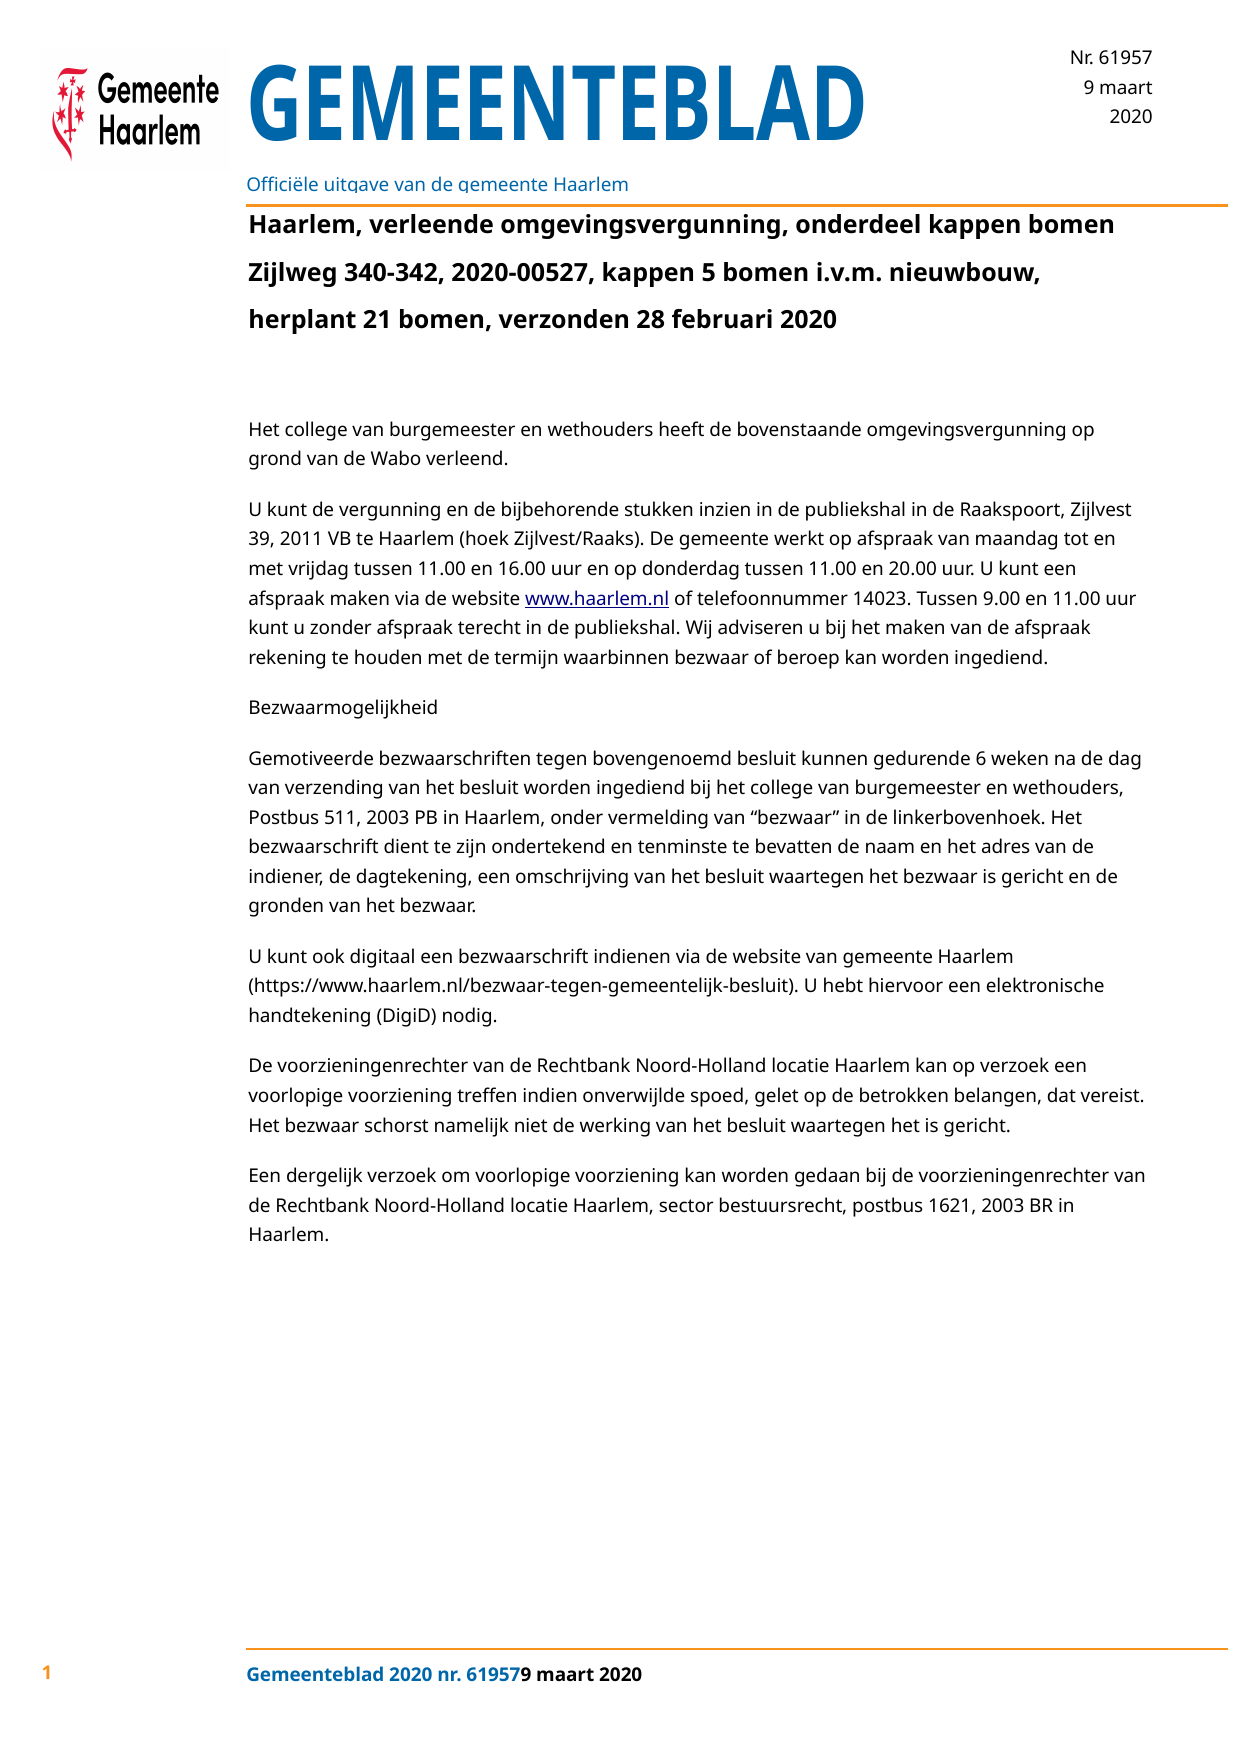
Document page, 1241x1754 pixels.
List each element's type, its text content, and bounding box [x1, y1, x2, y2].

text Bezwaarmogelijkheid [248, 694, 1152, 720]
text De voorzieningenrechter van de Rechtbank Noord-Holland locatie Haarlem kan op verzoek een voorlopige voorziening treffen indien onverwijlde spoed, gelet op de betrokken belangen, dat vereist. Het bezwaar schorst namelijk niet de werking van het besluit waartegen het is gericht. [248, 1053, 1152, 1137]
text Haarlem, verleende omgevingsvergunning, onderdeel kappen bomen Zijlweg 340-342, 2020-00527, kappen 5 bomen i.v.m. nieuwbouw, herplant 21 bomen, verzonden 28 februari 2020 [248, 207, 1152, 336]
text U kunt ook digitaal een bezwaarschrift indienen via de website van gemeente Haarlem (https://www.haarlem.nl/bezwaar-tegen-gemeentelijk-besluit). U hebt hiervoor een elektronische handtekening (DigiD) nodig. [248, 943, 1152, 1028]
text Gemotiveerde bezwaarschriften tegen bovengenoemd besluit kunnen gedurende 6 weken na de dag van verzending van het besluit worden ingediend bij het college van burgemeester en wethouders, Postbus 511, 2003 PB in Haarlem, onder vermelding van “bezwaar” in de linkerbovenhoek. Het bezwaarschrift dient te zijn ondertekend en tenminste te bevatten de naam en het adres van de indiener, de dagtekening, een omschrijving van het besluit waartegen het bezwaar is gericht en de gronden van het bezwaar. [248, 745, 1152, 918]
text Een dergelijk verzoek om voorlopige voorziening kan worden gedaan bij de voorzieningenrechter van de Rechtbank Noord-Holland locatie Haarlem, sector bestuursrecht, postbus 1621, 2003 BR in Haarlem. [248, 1162, 1152, 1247]
text Het college van burgemeester en wethouders heeft de bovenstaande omgevingsvergunning op grond van de Wabo verleend. [248, 416, 1152, 471]
text U kunt de vergunning en de bijbehorende stukken inzien in de publiekshal in de Raakspoort, Zijlvest 39, 2011 VB te Haarlem (hoek Zijlvest/Raaks). De gemeente werkt op afspraak van maandag tot en met vrijdag tussen 11.00 en 16.00 uur en op donderdag tussen 11.00 en 20.00 uur. U kunt een afspraak maken via de website www.haarlem.nl of telefoonnummer 14023. Tussen 9.00 en 11.00 uur kunt u zonder afspraak terecht in de publiekshal. Wij adviseren u bij het maken van de afspraak rekening te houden met de termijn waarbinnen bezwaar of beroep kan worden ingediend. [248, 496, 1152, 669]
picture [41, 47, 231, 172]
